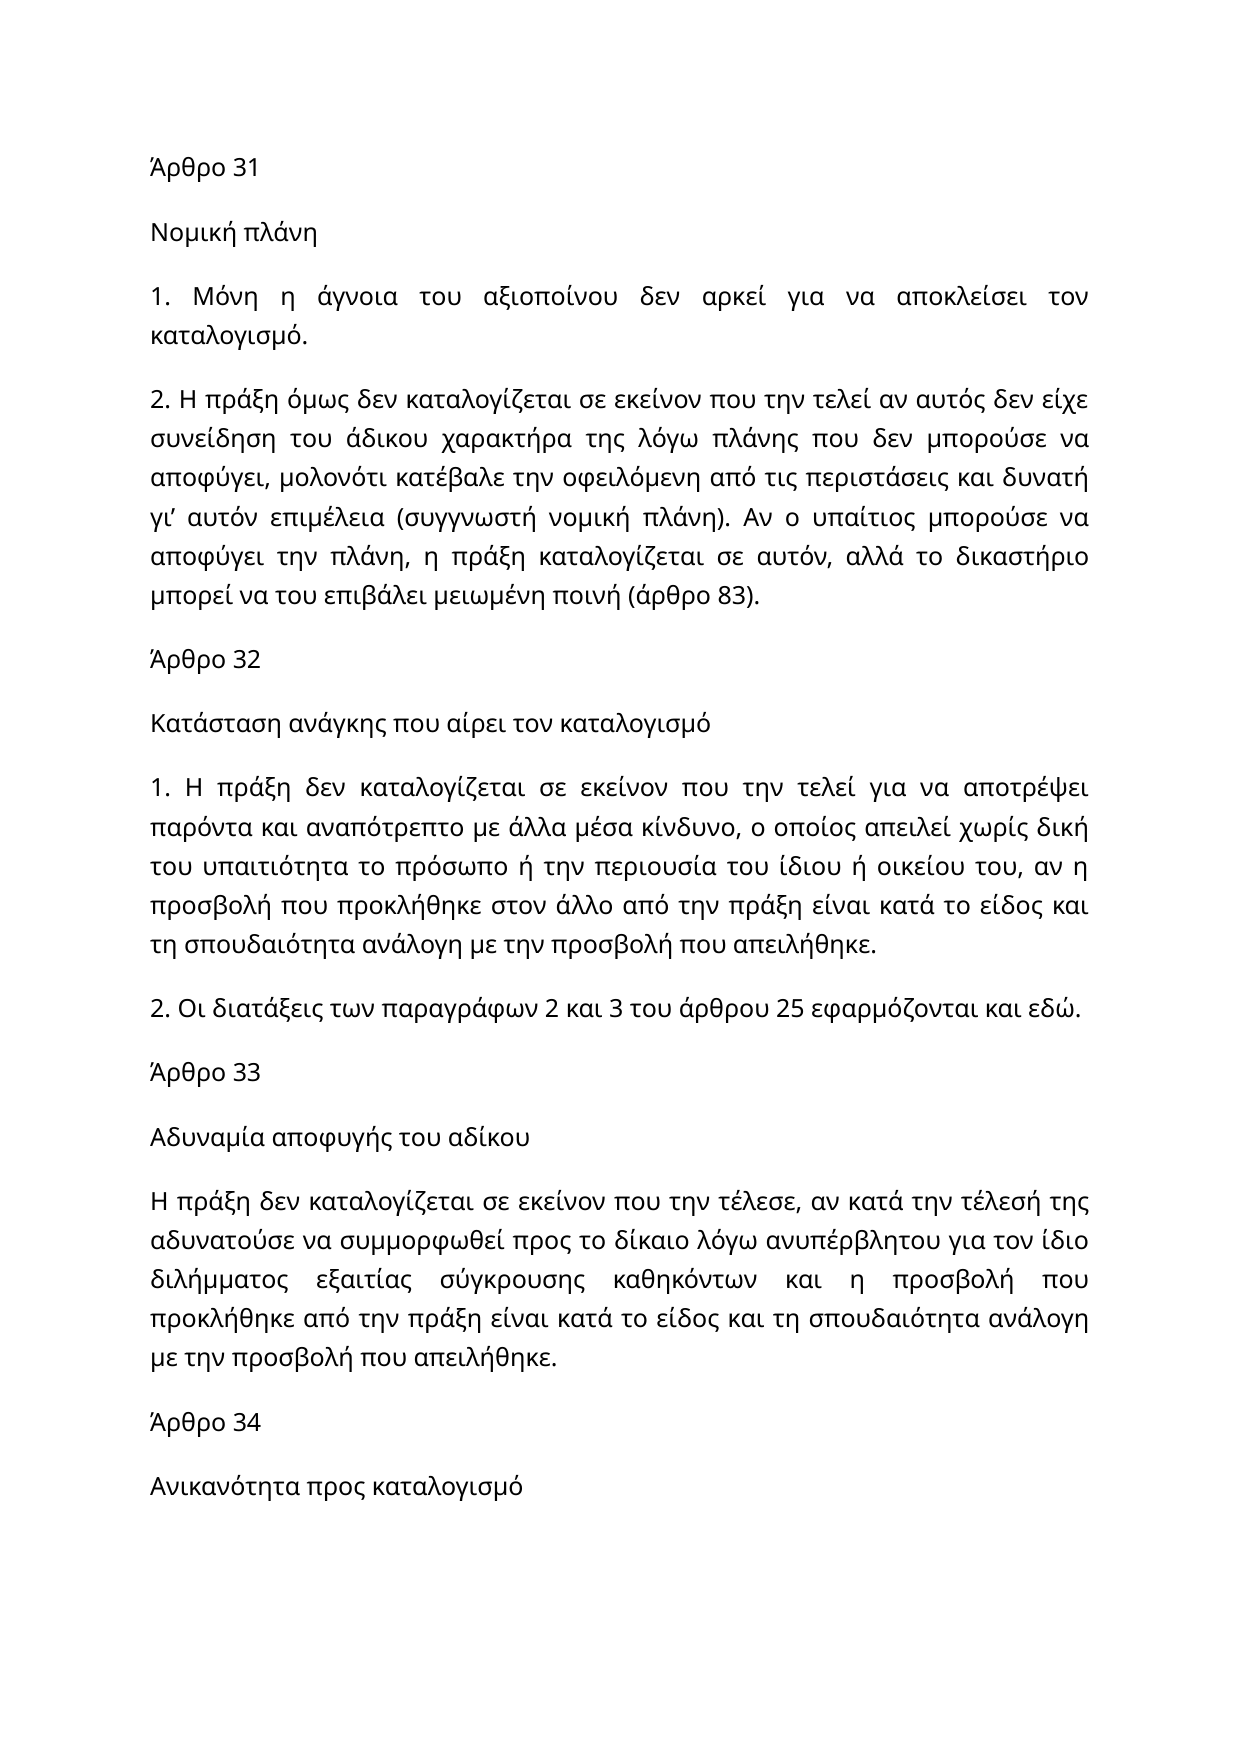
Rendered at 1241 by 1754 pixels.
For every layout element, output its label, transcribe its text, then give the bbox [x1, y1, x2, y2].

text Άρθρο 31 [150, 150, 1090, 184]
text Νομική πλάνη [150, 214, 1090, 248]
text Άρθρο 32 [150, 642, 1090, 676]
text Ανικανότητα προς καταλογισμό [150, 1468, 1090, 1502]
text Η πράξη δεν καταλογίζεται σε εκείνον που την τέλεσε, αν κατά την τέλεσή της αδυνατούσε να συμμορφωθεί προς το δίκαιο λόγω ανυπέρβλητου για τον ίδιο διλήμματος εξαιτίας σύγκρουσης καθηκόντων και η προσβολή που προκλήθηκε από την πράξη είναι κατά το είδος και τη σπουδαιότητα ανάλογη με την προσβολή που απειλήθηκε. [150, 1183, 1090, 1374]
text Κατάσταση ανάγκης που αίρει τον καταλογισμό [150, 706, 1090, 740]
text 2. Οι διατάξεις των παραγράφων 2 και 3 του άρθρου 25 εφαρμόζονται και εδώ. [150, 991, 1090, 1025]
text 1. Μόνη η άγνοια του αξιοποίνου δεν αρκεί για να αποκλείσει τον καταλογισμό. [150, 278, 1090, 352]
text Άρθρο 34 [150, 1404, 1090, 1438]
text Άρθρο 33 [150, 1055, 1090, 1089]
text 1. Η πράξη δεν καταλογίζεται σε εκείνον που την τελεί για να αποτρέψει παρόντα και αναπότρεπτο με άλλα μέσα κίνδυνο, ο οποίος απειλεί χωρίς δική του υπαιτιότητα το πρόσωπο ή την περιουσία του ίδιου ή οικείου του, αν η προσβολή που προκλήθηκε στον άλλο από την πράξη είναι κατά το είδος και τη σπουδαιότητα ανάλογη με την προσβολή που απειλήθηκε. [150, 770, 1090, 961]
text Αδυναμία αποφυγής του αδίκου [150, 1119, 1090, 1153]
text 2. Η πράξη όμως δεν καταλογίζεται σε εκείνον που την τελεί αν αυτός δεν είχε συνείδηση του άδικου χαρακτήρα της λόγω πλάνης που δεν μπορούσε να αποφύγει, μολονότι κατέβαλε την οφειλόμενη από τις περιστάσεις και δυνατή γι’ αυτόν επιμέλεια (συγγνωστή νομική πλάνη). Αν ο υπαίτιος μπορούσε να αποφύγει την πλάνη, η πράξη καταλογίζεται σε αυτόν, αλλά το δικαστήριο μπορεί να του επιβάλει μειωμένη ποινή (άρθρο 83). [150, 382, 1090, 612]
